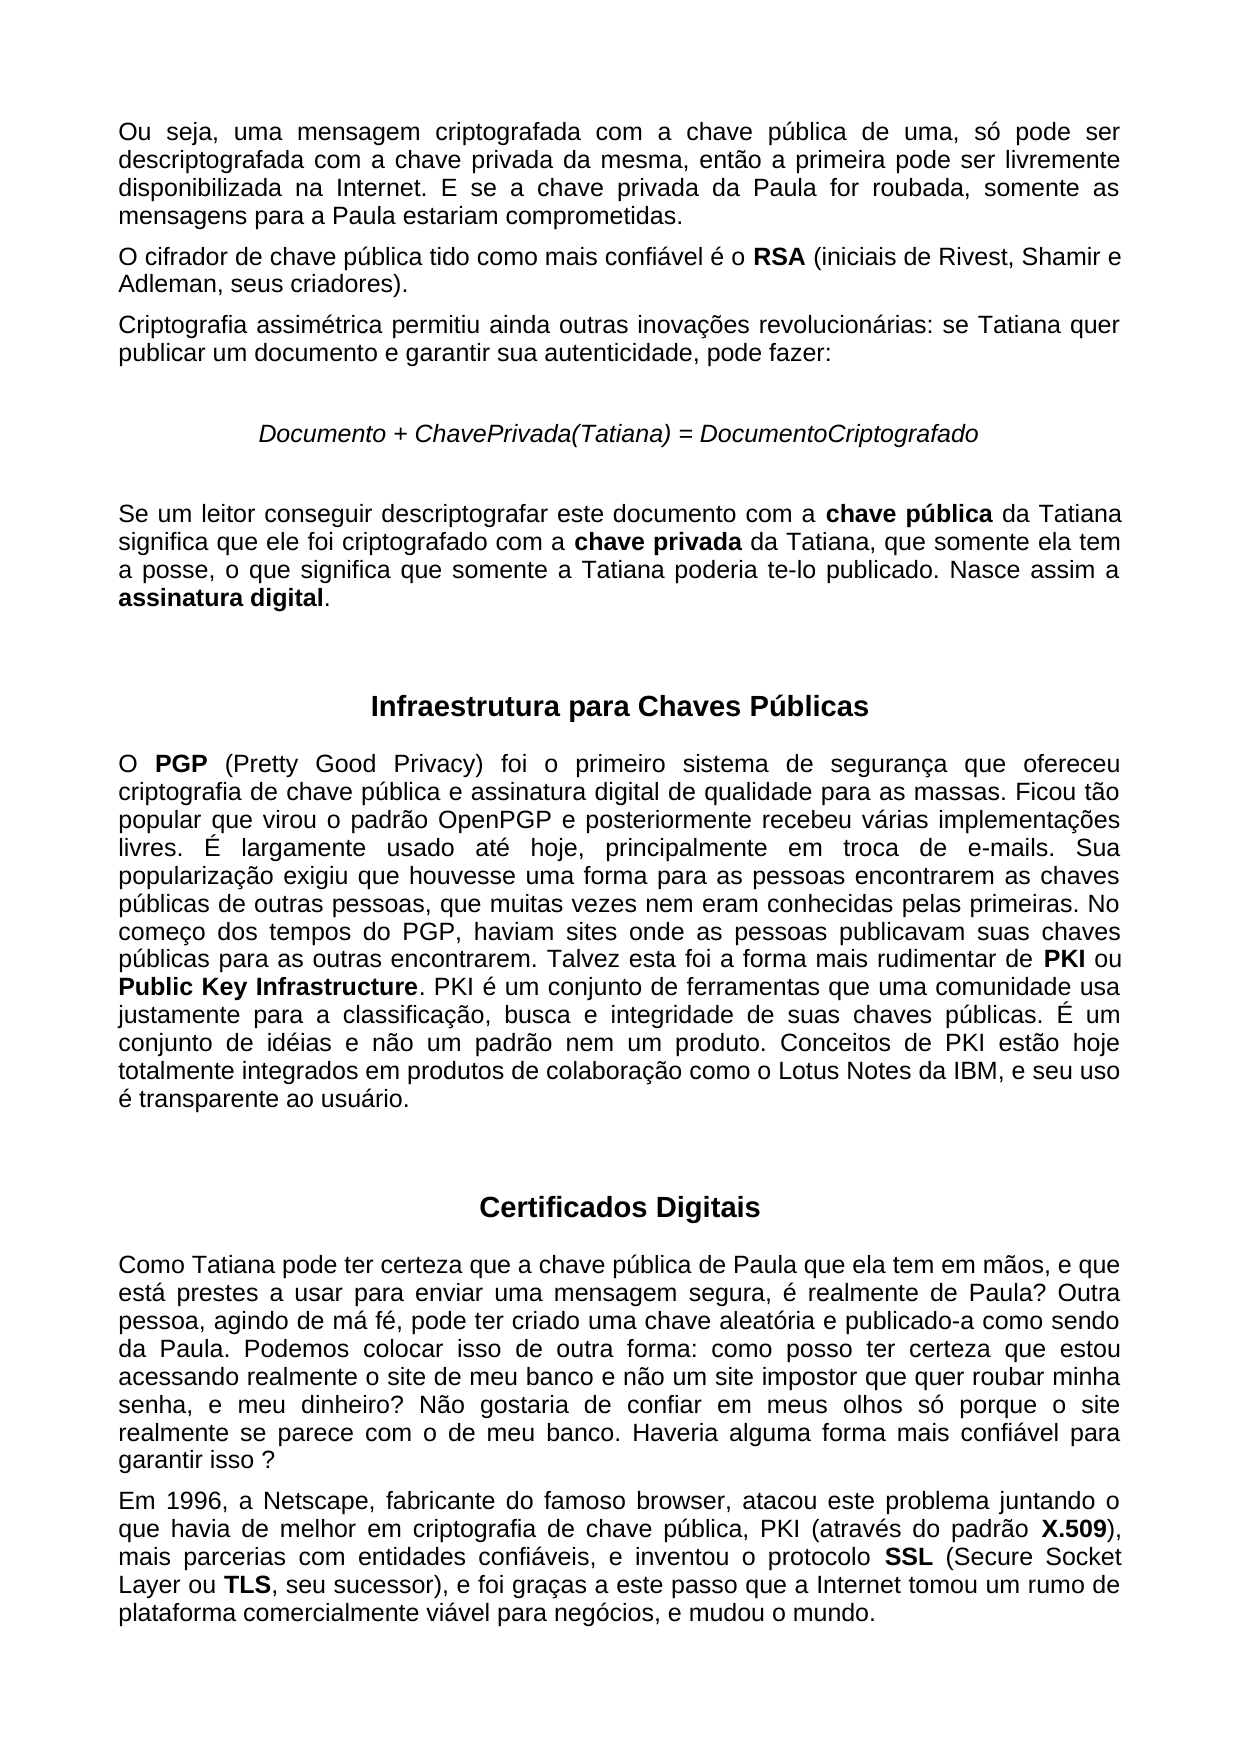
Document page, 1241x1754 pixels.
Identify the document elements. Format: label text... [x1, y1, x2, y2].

text Em 1996, a Netscape, fabricante do famoso browser, atacou este problema juntando o que havia de melhor em criptografia de chave pública, PKI (através do padrão X.509), mais parcerias com entidades confiáveis, e inventou o protocolo SSL (Secure Socket Layer ou TLS, seu sucessor), e foi graças a este passo que a Internet tomou um rumo de plataforma comercialmente viável para negócios, e mudou o mundo. [118, 1487, 1122, 1626]
text Documento + ChavePrivada(Tatiana) = DocumentoCriptografado [118, 419, 1122, 447]
subtitle Certificados Digitais [118, 1191, 1122, 1224]
text Como Tatiana pode ter certeza que a chave pública de Paula que ela tem em mãos, e que está prestes a usar para enviar uma mensagem segura, é realmente de Paula? Outra pessoa, agindo de má fé, pode ter criado uma chave aleatória e publicado-a como sendo da Paula. Podemos colocar isso de outra forma: como posso ter certeza que estou acessando realmente o site de meu banco e não um site impostor que quer roubar minha senha, e meu dinheiro? Não gostaria de confiar em meus olhos só porque o site realmente se parece com o de meu banco. Haveria alguma forma mais confiável para garantir isso ? [118, 1251, 1122, 1474]
text Se um leitor conseguir descriptografar este documento com a chave pública da Tatiana significa que ele foi criptografado com a chave privada da Tatiana, que somente ela tem a posse, o que significa que somente a Tatiana poderia te-lo publicado. Nasce assim a assinatura digital. [118, 500, 1122, 612]
text Ou seja, uma mensagem criptografada com a chave pública de uma, só pode ser descriptografada com a chave privada da mesma, então a primeira pode ser livremente disponibilizada na Internet. E se a chave privada da Paula for roubada, somente as mensagens para a Paula estariam comprometidas. [118, 118, 1122, 230]
subtitle Infraestrutura para Chaves Públicas [118, 690, 1122, 723]
text Criptografia assimétrica permitiu ainda outras inovações revolucionárias: se Tatiana quer publicar um documento e garantir sua autenticidade, pode fazer: [118, 311, 1122, 366]
text O cifrador de chave pública tido como mais confiável é o RSA (iniciais de Rivest, Shamir e Adleman, seus criadores). [118, 242, 1122, 298]
text O PGP (Pretty Good Privacy) foi o primeiro sistema de segurança que ofereceu criptografia de chave pública e assinatura digital de qualidade para as massas. Ficou tão popular que virou o padrão OpenPGP e posteriormente recebeu várias implementações livres. É largamente usado até hoje, principalmente em troca de e-mails. Sua popularização exigiu que houvesse uma forma para as pessoas encontrarem as chaves públicas de outras pessoas, que muitas vezes nem eram conhecidas pelas primeiras. No começo dos tempos do PGP, haviam sites onde as pessoas publicavam suas chaves públicas para as outras encontrarem. Talvez esta foi a forma mais rudimentar de PKI ou Public Key Infrastructure. PKI é um conjunto de ferramentas que uma comunidade usa justamente para a classificação, busca e integridade de suas chaves públicas. É um conjunto de idéias e não um padrão nem um produto. Conceitos de PKI estão hoje totalmente integrados em produtos de colaboração como o Lotus Notes da IBM, e seu uso é transparente ao usuário. [118, 750, 1122, 1113]
